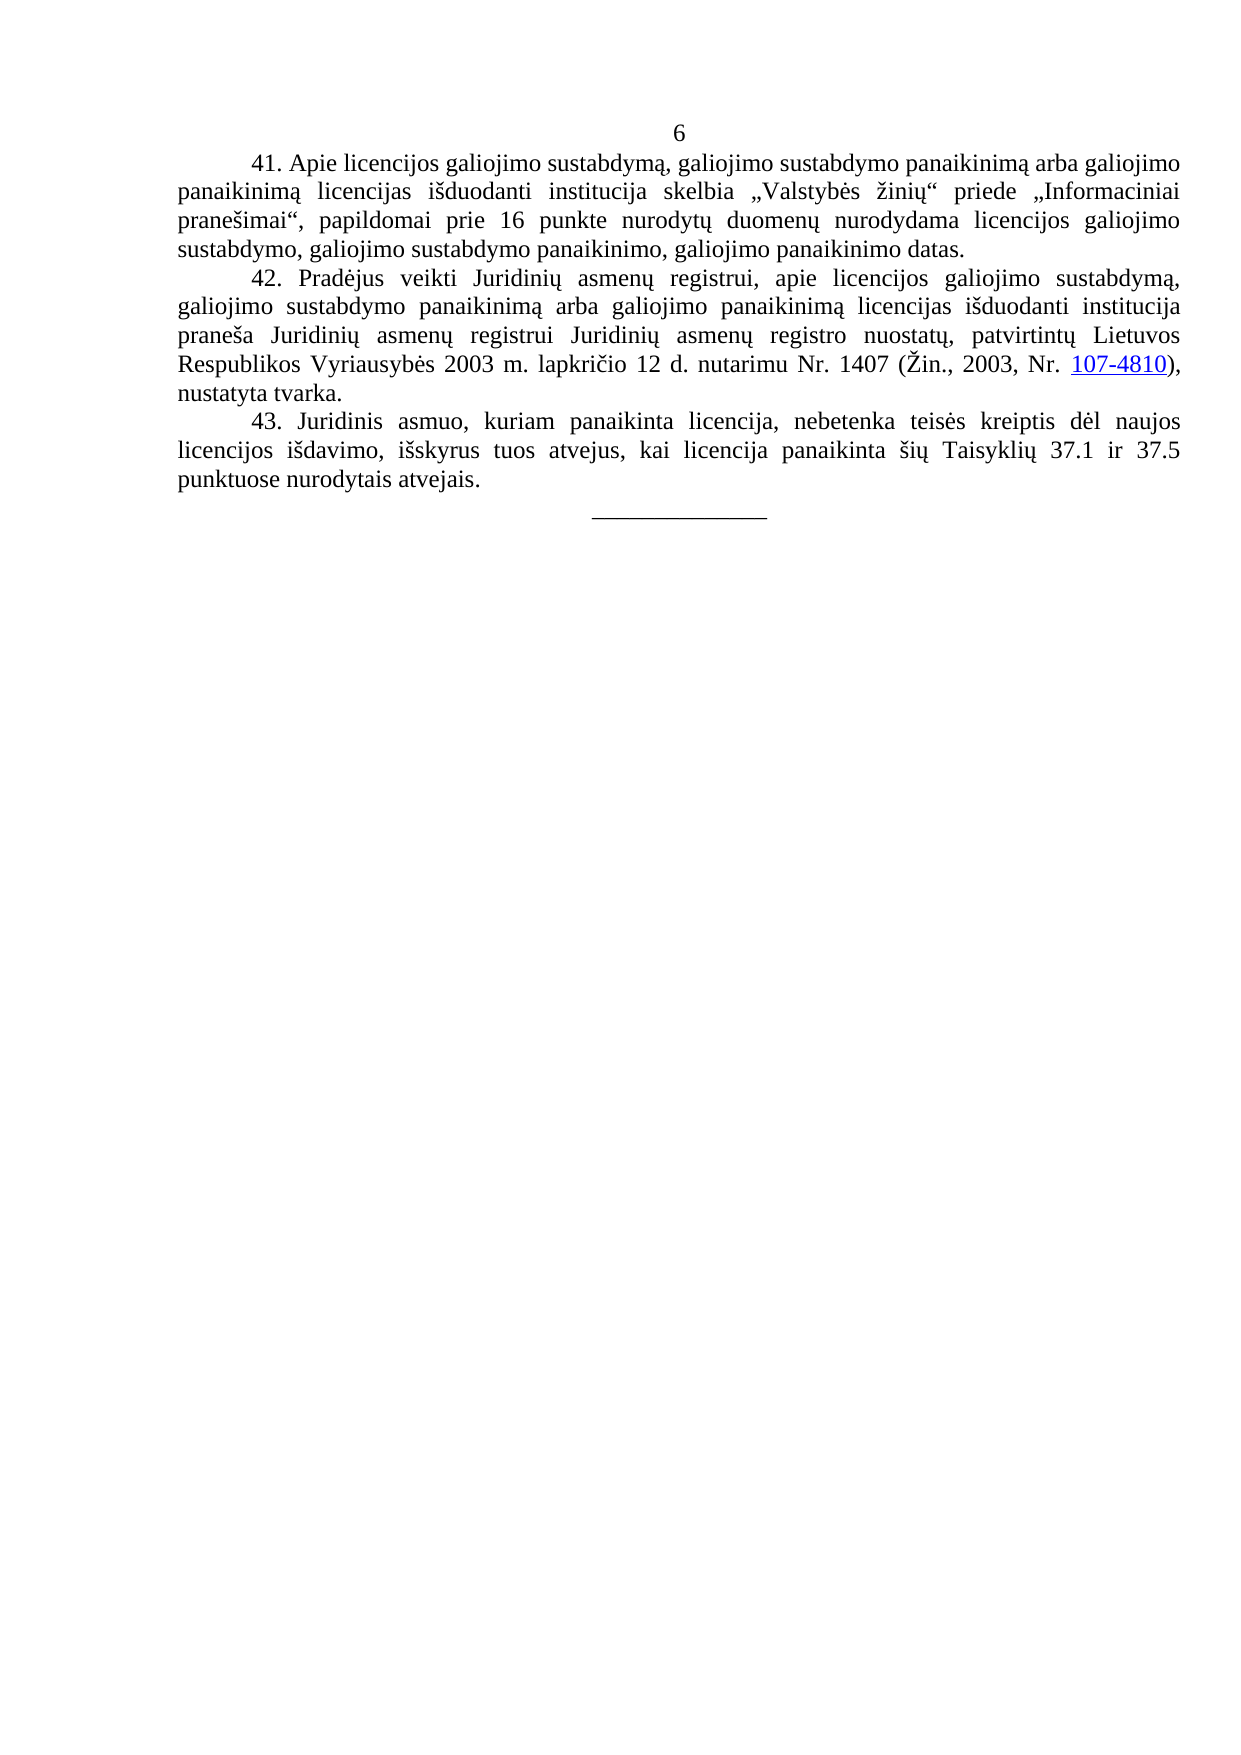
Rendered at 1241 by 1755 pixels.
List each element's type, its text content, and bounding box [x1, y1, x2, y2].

text ______________ [177, 493, 1181, 521]
text 41. Apie licencijos galiojimo sustabdymą, galiojimo sustabdymo panaikinimą arba galiojimo panaikinimą licencijas išduodanti institucija skelbia „Valstybės žinių“ priede „Informaciniai pranešimai“, papildomai prie 16 punkte nurodytų duomenų nurodydama licencijos galiojimo sustabdymo, galiojimo sustabdymo panaikinimo, galiojimo panaikinimo datas. [177, 148, 1181, 263]
text 43. Juridinis asmuo, kuriam panaikinta licencija, nebetenka teisės kreiptis dėl naujos licencijos išdavimo, išskyrus tuos atvejus, kai licencija panaikinta šių Taisyklių 37.1 ir 37.5 punktuose nurodytais atvejais. [177, 406, 1181, 493]
text 42. Pradėjus veikti Juridinių asmenų registrui, apie licencijos galiojimo sustabdymą, galiojimo sustabdymo panaikinimą arba galiojimo panaikinimą licencijas išduodanti institucija praneša Juridinių asmenų registrui Juridinių asmenų registro nuostatų, patvirtintų Lietuvos Respublikos Vyriausybės 2003 m. lapkričio 12 d. nutarimu Nr. 1407 (Žin., 2003, Nr. 107-4810), nustatyta tvarka. [177, 263, 1181, 406]
